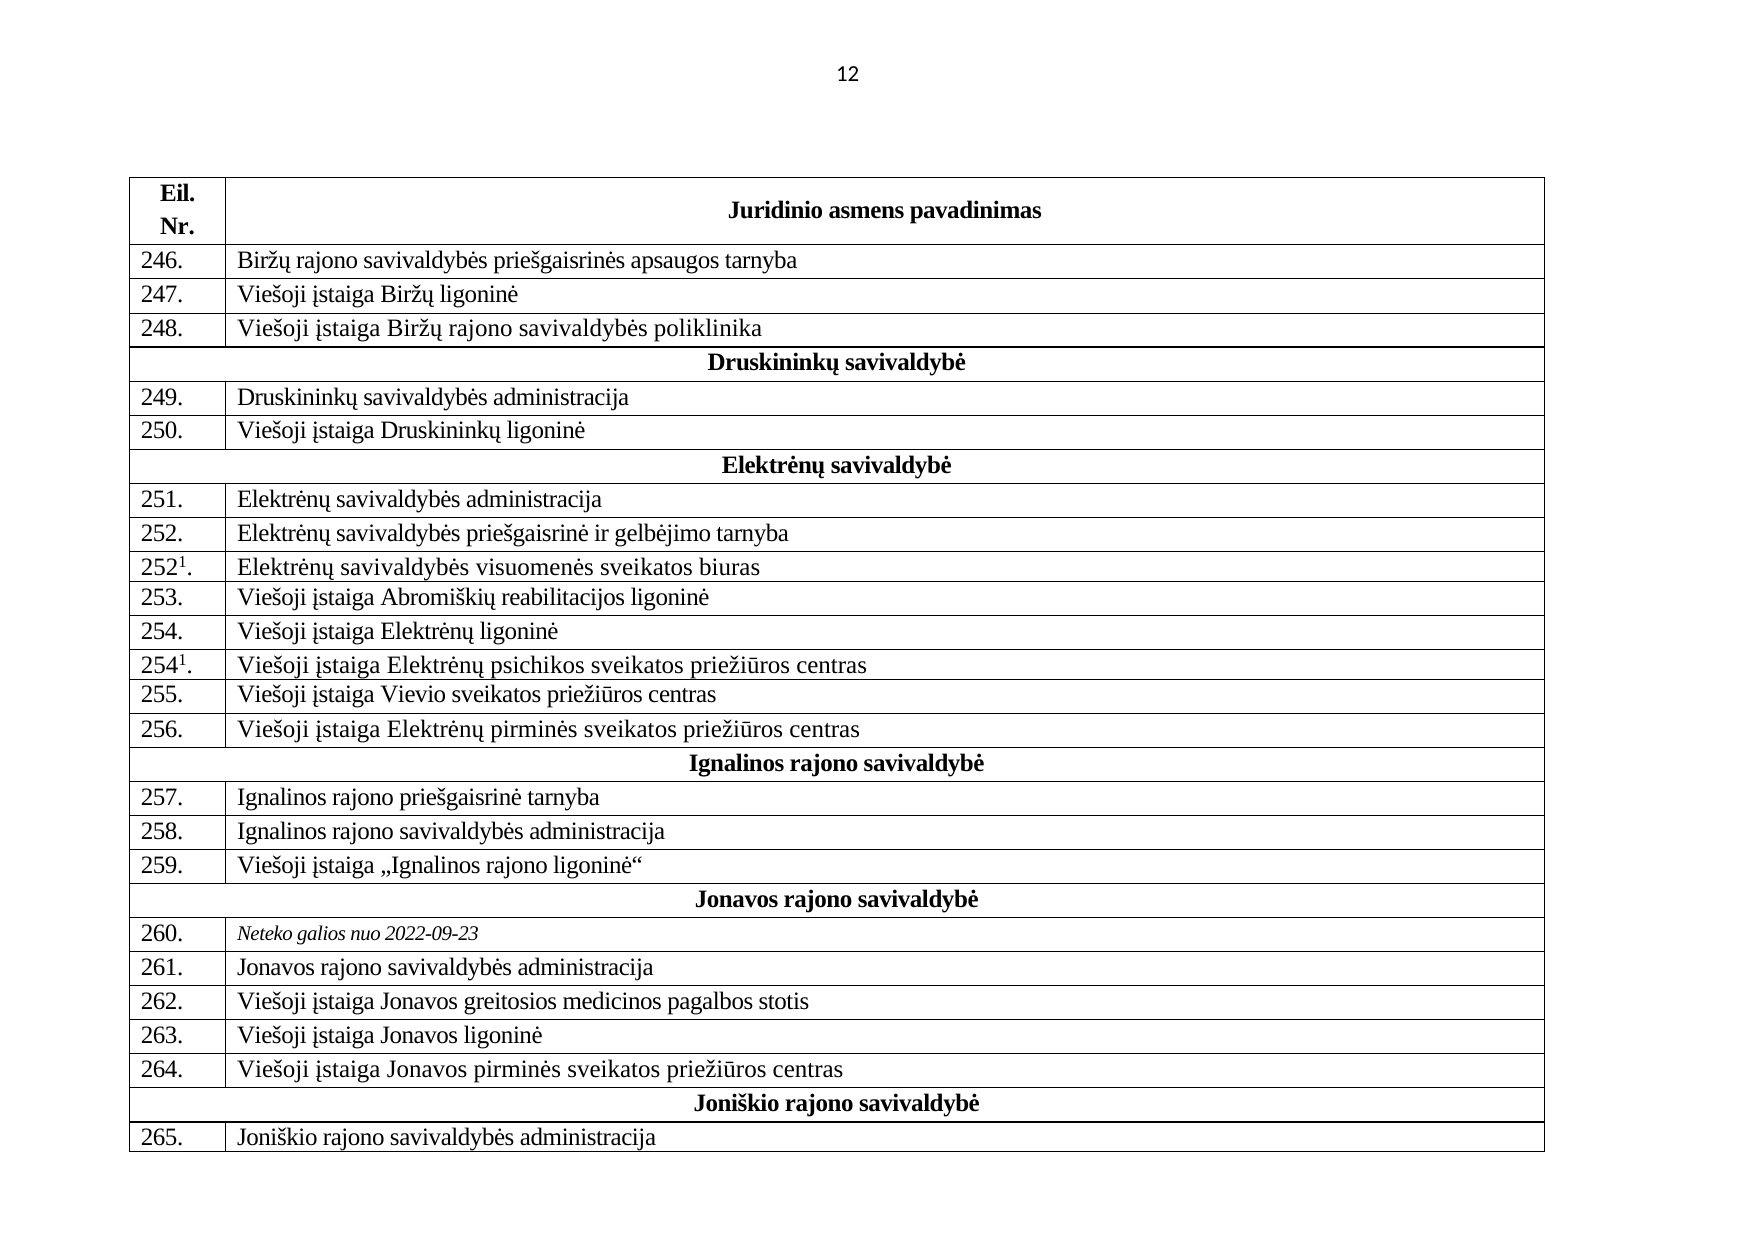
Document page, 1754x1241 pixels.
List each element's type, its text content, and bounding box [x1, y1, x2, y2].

table_cell 258. [130, 816, 225, 849]
table_cell Viešoji įstaiga Elektrėnų pirminės sveikatos priežiūros centras [226, 714, 1544, 747]
table_cell 247. [130, 279, 225, 312]
table_cell Viešoji įstaiga Jonavos ligoninė [226, 1020, 1544, 1053]
table_cell 257. [130, 782, 225, 815]
table_cell Neteko galios nuo 2022-09-23 [226, 918, 1544, 951]
table_cell Ignalinos rajono savivaldybės administracija [226, 816, 1544, 849]
table_cell 263. [130, 1020, 225, 1053]
table_cell 246. [130, 245, 225, 278]
table_cell 261. [130, 952, 225, 985]
table_cell Elektrėnų savivaldybė [130, 450, 1544, 483]
table_cell Viešoji įstaiga Biržų rajono savivaldybės poliklinika [226, 314, 1544, 346]
table_cell 255. [130, 680, 225, 713]
table_cell Viešoji įstaiga Elektrėnų ligoninė [226, 616, 1544, 649]
table_cell Joniškio rajono savivaldybės administracija [226, 1123, 1544, 1151]
table_cell 254. [130, 616, 225, 649]
table_cell Biržų rajono savivaldybės priešgaisrinės apsaugos tarnyba [226, 245, 1544, 278]
table_cell Viešoji įstaiga Biržų ligoninė [226, 279, 1544, 312]
table_cell 2541. [130, 650, 225, 678]
table_cell Viešoji įstaiga Druskininkų ligoninė [226, 416, 1544, 449]
table_cell Viešoji įstaiga Vievio sveikatos priežiūros centras [226, 680, 1544, 713]
table_cell 253. [130, 582, 225, 615]
table_cell Viešoji įstaiga Jonavos pirminės sveikatos priežiūros centras [226, 1054, 1544, 1087]
table_cell Joniškio rajono savivaldybė [130, 1088, 1544, 1121]
table_cell Elektrėnų savivaldybės administracija [226, 484, 1544, 517]
table_cell 248. [130, 314, 225, 346]
table_cell Jonavos rajono savivaldybė [130, 884, 1544, 917]
table_cell Elektrėnų savivaldybės priešgaisrinė ir gelbėjimo tarnyba [226, 518, 1544, 551]
table_header Juridinio asmens pavadinimas [226, 178, 1544, 244]
table_cell Viešoji įstaiga „Ignalinos rajono ligoninė“ [226, 850, 1544, 883]
table_cell 249. [130, 382, 225, 414]
table_cell 262. [130, 986, 225, 1019]
table_cell Ignalinos rajono priešgaisrinė tarnyba [226, 782, 1544, 815]
table_header Eil. Nr. [130, 178, 225, 244]
table_cell Druskininkų savivaldybė [130, 348, 1544, 381]
table_cell Ignalinos rajono savivaldybė [130, 748, 1544, 781]
table_cell 260. [130, 918, 225, 951]
table_cell Viešoji įstaiga Jonavos greitosios medicinos pagalbos stotis [226, 986, 1544, 1019]
table_cell Viešoji įstaiga Abromiškių reabilitacijos ligoninė [226, 582, 1544, 615]
table_cell 251. [130, 484, 225, 517]
table_cell 252. [130, 518, 225, 551]
table_cell 265. [130, 1123, 225, 1151]
table_cell Elektrėnų savivaldybės visuomenės sveikatos biuras [226, 552, 1544, 581]
table_cell 259. [130, 850, 225, 883]
table_cell Jonavos rajono savivaldybės administracija [226, 952, 1544, 985]
table_cell 256. [130, 714, 225, 747]
table_cell Druskininkų savivaldybės administracija [226, 382, 1544, 414]
table_cell 2521. [130, 552, 225, 581]
table_cell Viešoji įstaiga Elektrėnų psichikos sveikatos priežiūros centras [226, 650, 1544, 678]
table_cell 264. [130, 1054, 225, 1087]
table_cell 250. [130, 416, 225, 449]
